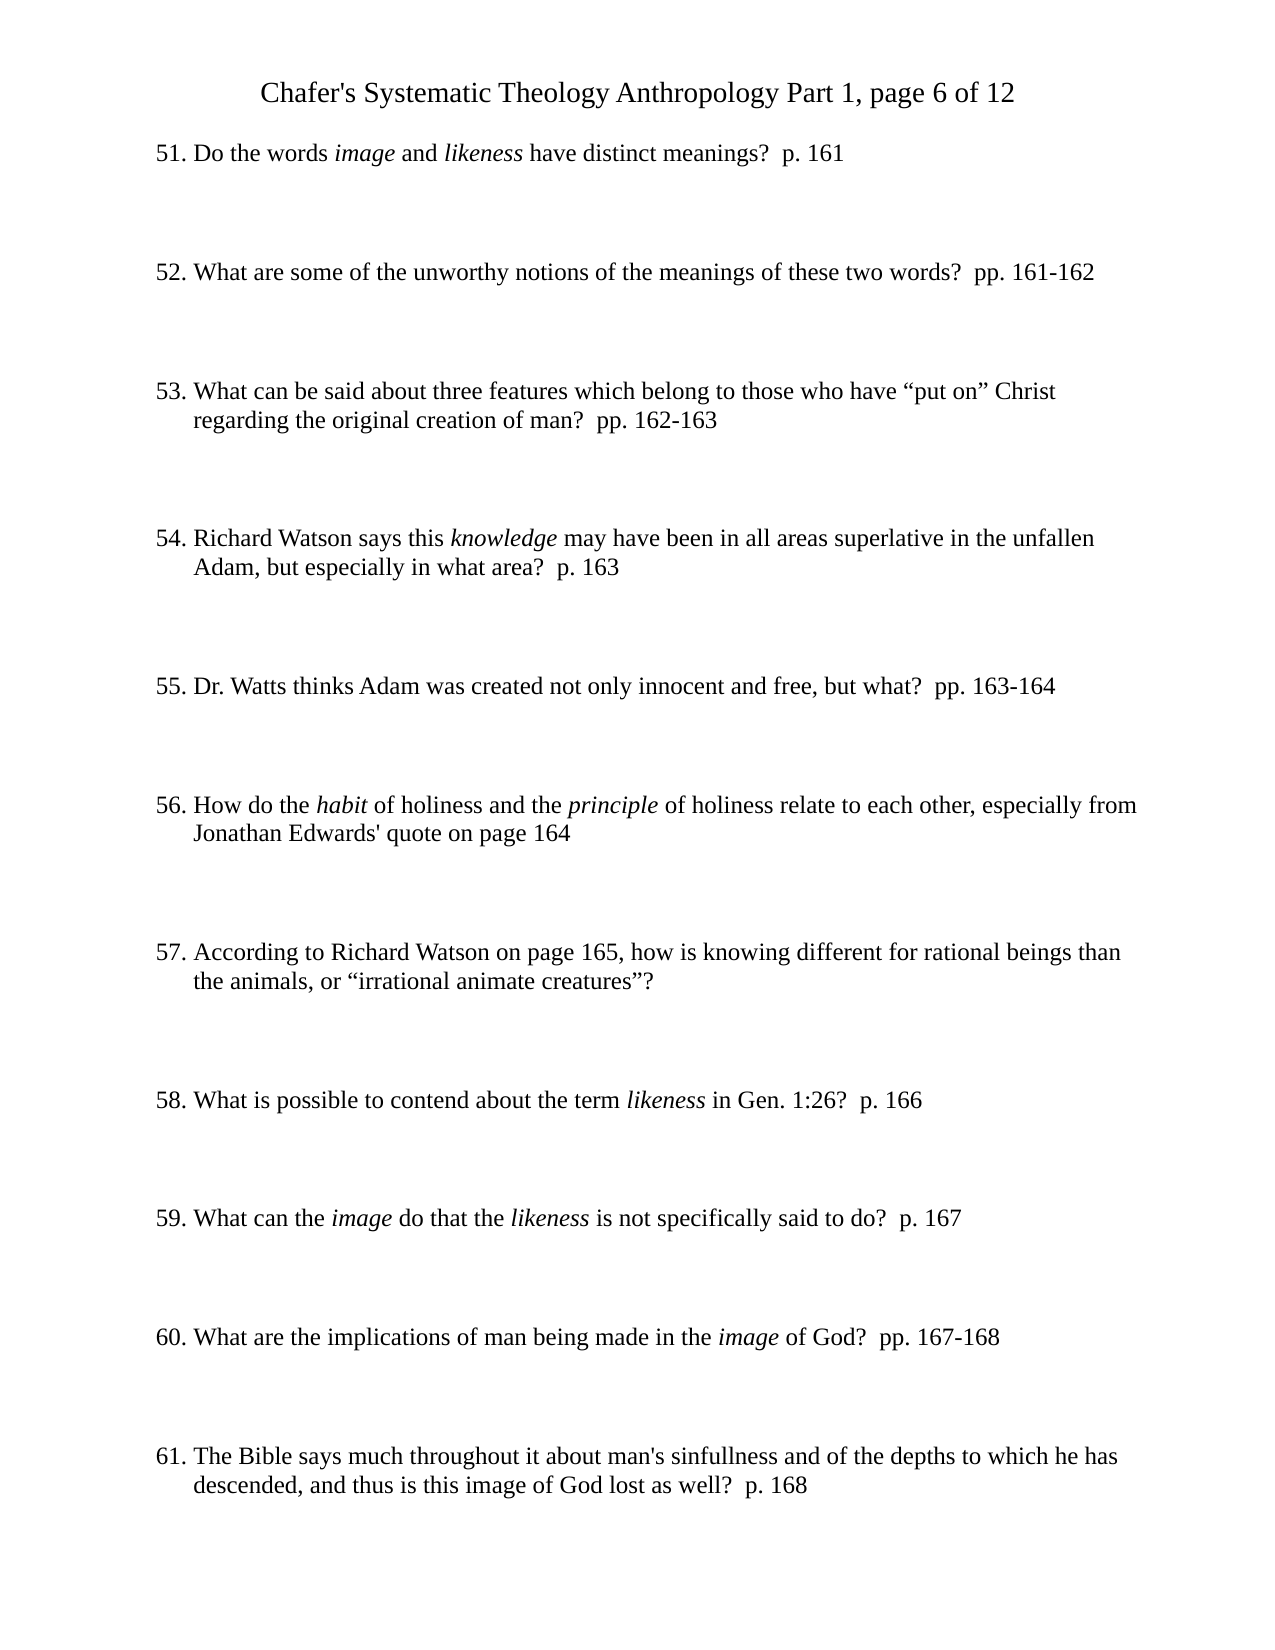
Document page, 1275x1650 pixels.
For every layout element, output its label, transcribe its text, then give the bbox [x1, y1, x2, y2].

list What is possible to contend about the term likeness in Gen. 1:26? p. 166 [156, 1085, 1157, 1113]
list What are the implications of man being made in the image of God? pp. 167-168 [156, 1322, 1157, 1351]
list Do the words image and likeness have distinct meanings? p. 161 [156, 138, 1157, 167]
list What can be said about three features which belong to those who have “put on” Christ regarding the original creation of man? pp. 162-163 [156, 376, 1157, 433]
list The Bible says much throughout it about man's sinfullness and of the depths to which he has descended, and thus is this image of God lost as well? p. 168 [156, 1441, 1157, 1498]
list According to Richard Watson on page 165, how is knowing different for rational beings than the animals, or “irrational animate creatures”? [156, 937, 1157, 995]
list Richard Watson says this knowledge may have been in all areas superlative in the unfallen Adam, but especially in what area? p. 163 [156, 523, 1157, 581]
list How do the habit of holiness and the principle of holiness relate to each other, especially from Jonathan Edwards' quote on page 164 [156, 790, 1157, 847]
list Dr. Watts thinks Adam was created not only innocent and free, but what? pp. 163-164 [156, 671, 1157, 700]
list What can the image do that the likeness is not specifically said to do? p. 167 [156, 1203, 1157, 1232]
list What are some of the unworthy notions of the meanings of these two words? pp. 161-162 [156, 257, 1157, 286]
